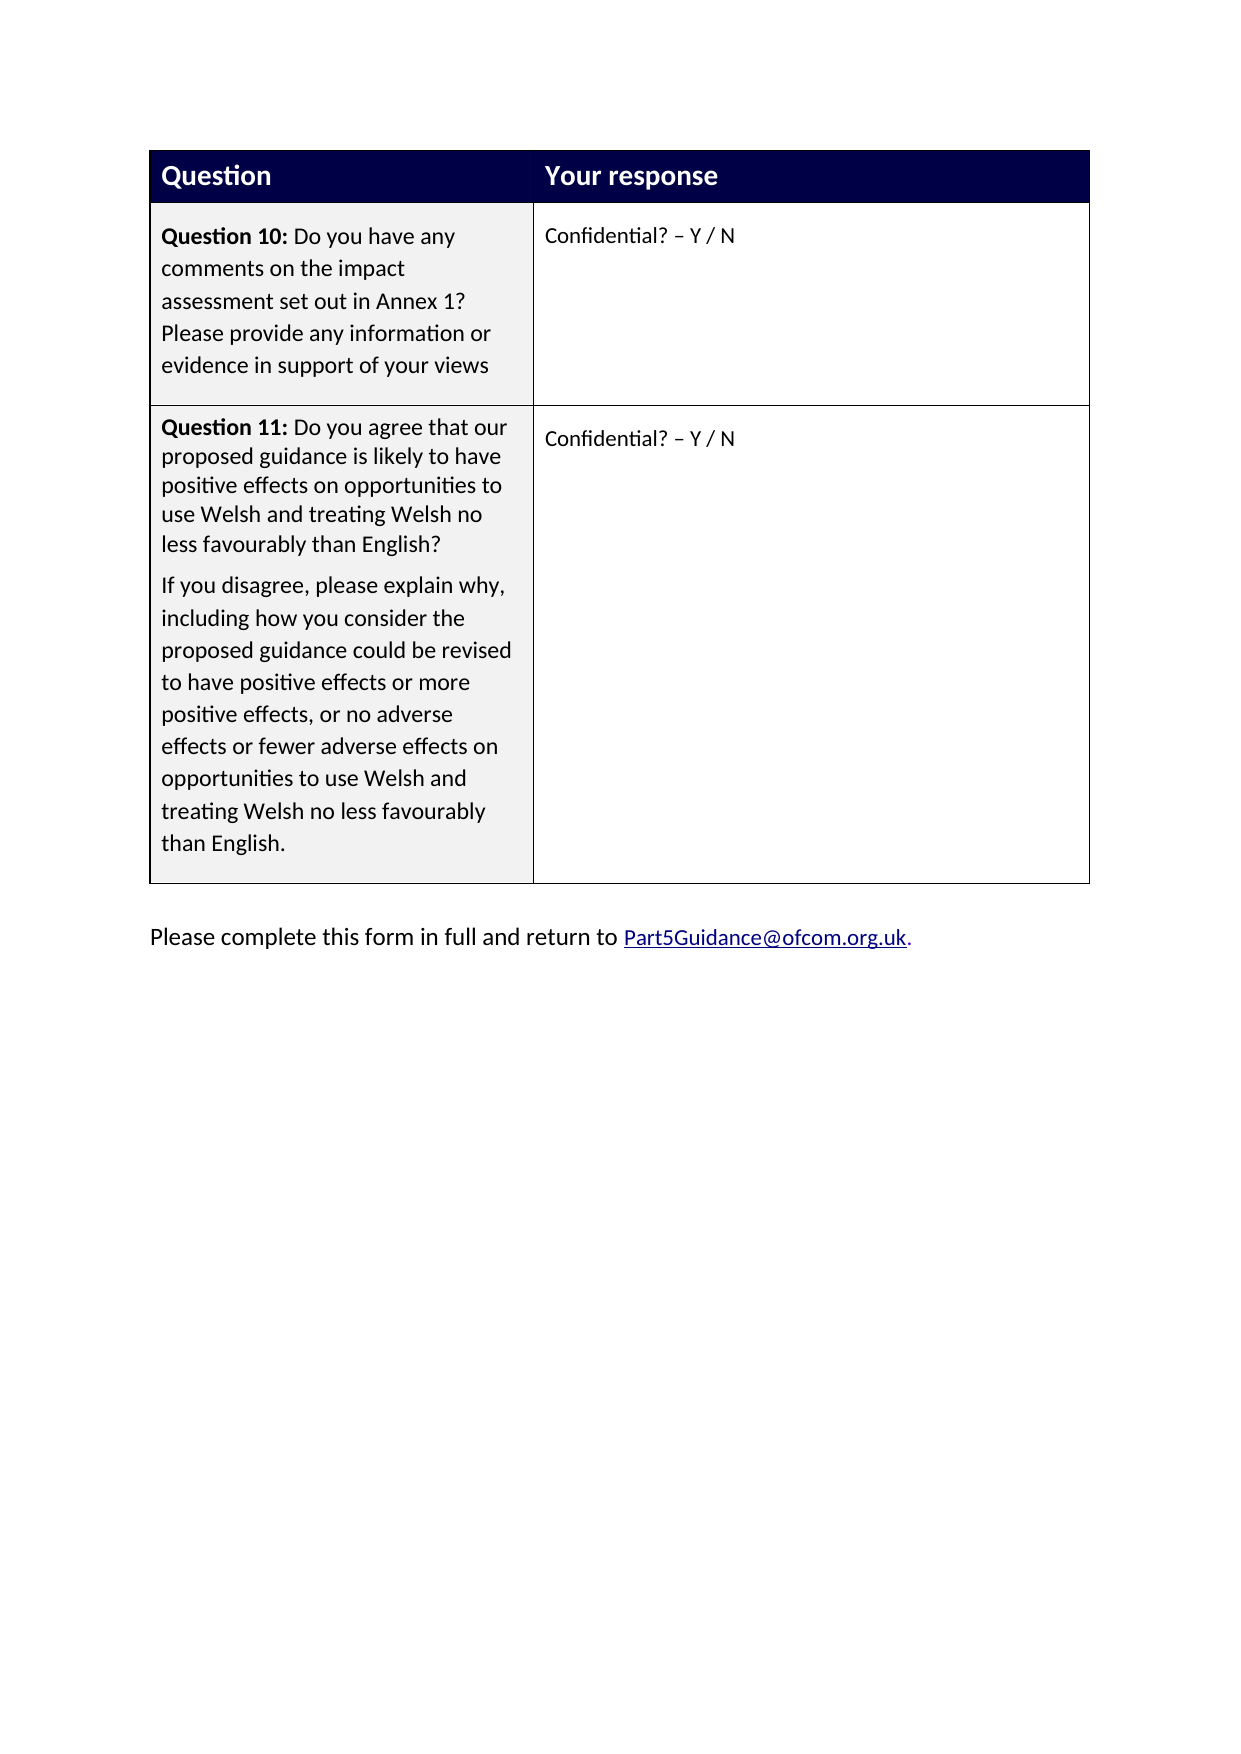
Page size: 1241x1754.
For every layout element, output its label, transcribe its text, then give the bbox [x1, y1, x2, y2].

table_header Question [151, 151, 533, 202]
text Please complete this form in full and return to Part5Guidance@ofcom.org.uk. [150, 921, 1090, 951]
table_cell Confidential? – Y / N [534, 203, 1089, 404]
table_cell Question 11: Do you agree that our proposed guidance is likely to have positive effects on opportunities to use Welsh and treating Welsh no less favourably than English? If you disagree, please explain why, including how you consider the proposed guidance could be revised to have positive effects or more positive effects, or no adverse effects or fewer adverse effects on opportunities to use Welsh and treating Welsh no less favourably than English. [151, 406, 533, 882]
table_header Your response [534, 151, 1089, 202]
table_cell Question 10: Do you have any comments on the impact assessment set out in Annex 1? Please provide any information or evidence in support of your views [151, 203, 533, 404]
table_cell Confidential? – Y / N [534, 406, 1089, 882]
